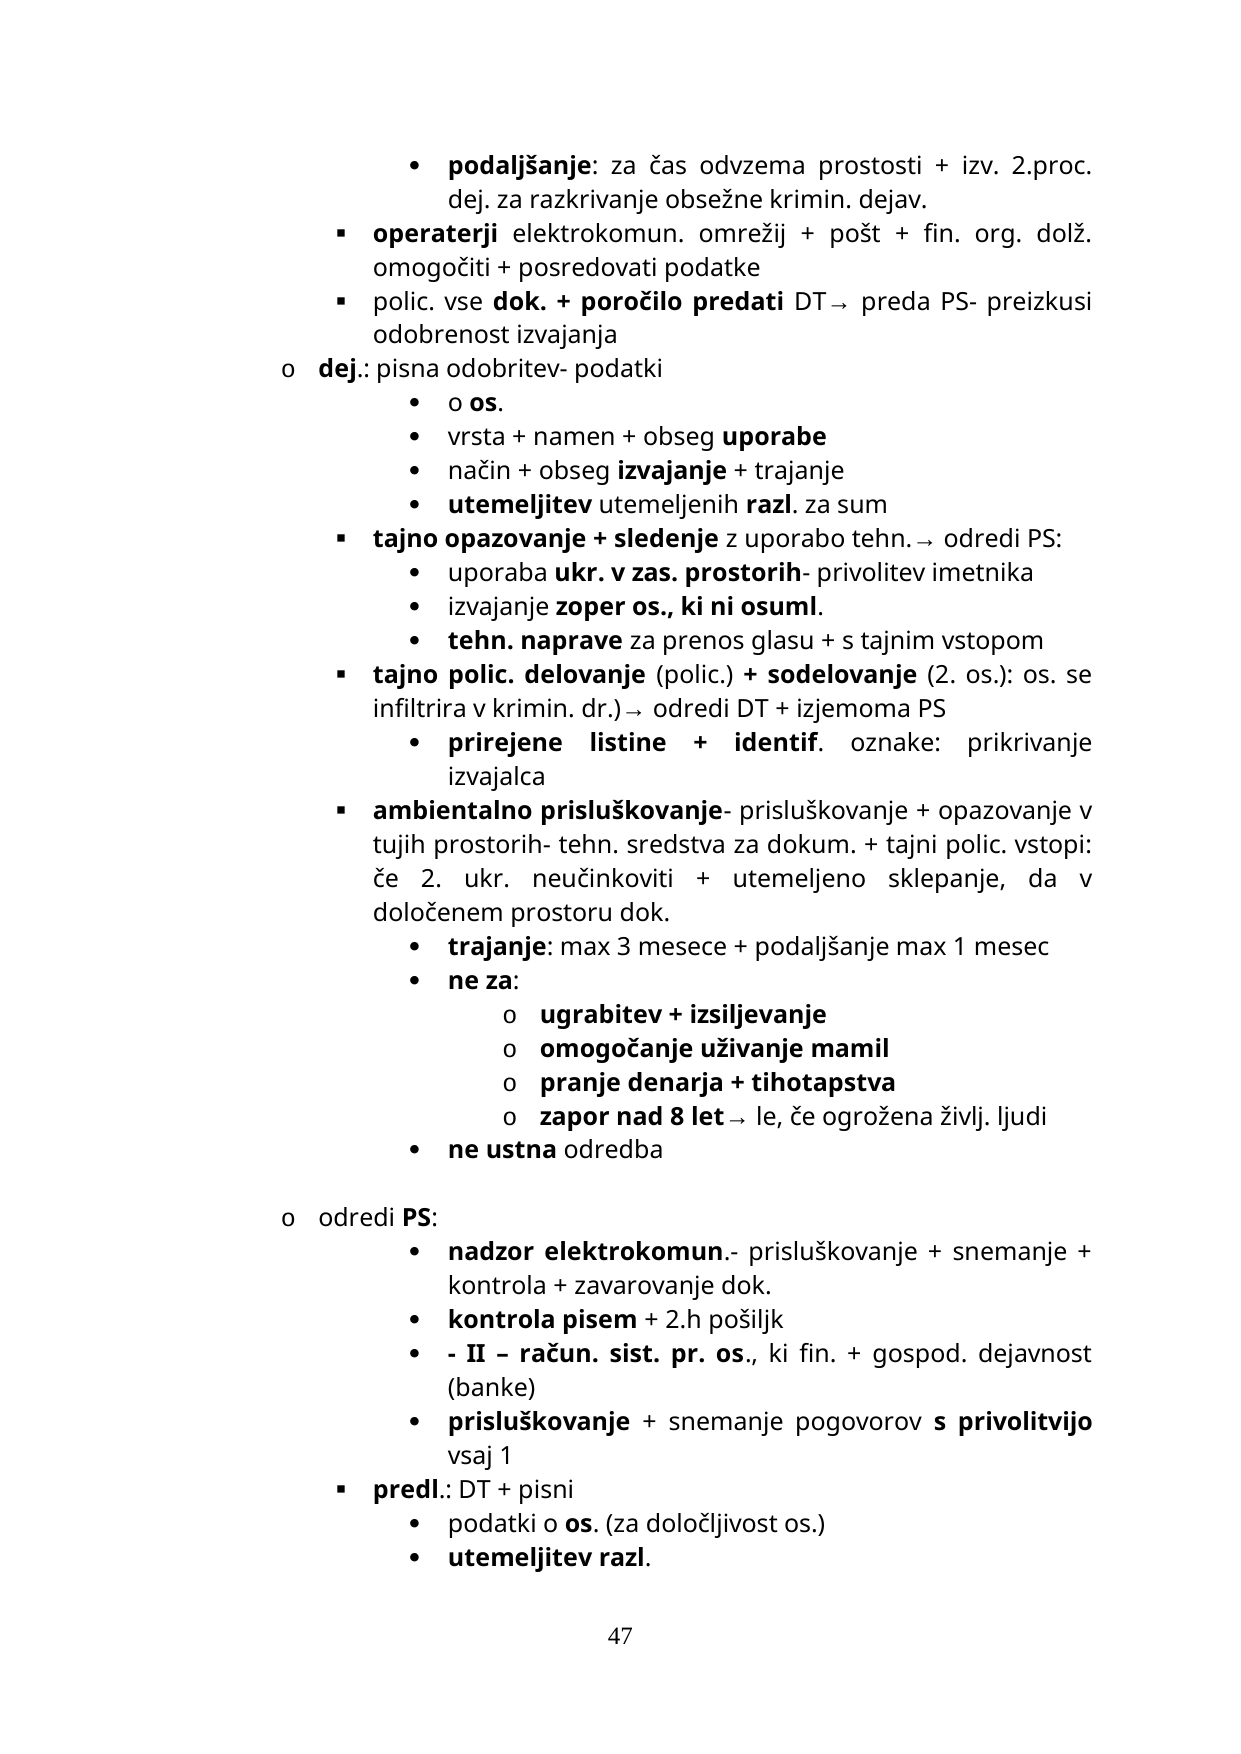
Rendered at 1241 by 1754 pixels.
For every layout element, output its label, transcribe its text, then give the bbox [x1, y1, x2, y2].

list podatki o os. (za določljivost os.) [410, 1506, 1093, 1540]
list ne za: [410, 963, 1093, 997]
list zapor nad 8 let→ le, če ogrožena življ. ljudi [502, 1098, 1093, 1132]
list vrsta + namen + obseg uporabe [410, 419, 1093, 453]
list tajno opazovanje + sledenje z uporabo tehn.→ odredi PS: [335, 521, 1093, 555]
list predl.: DT + pisni [335, 1472, 1093, 1506]
list način + obseg izvajanje + trajanje [410, 453, 1093, 487]
list operaterji elektrokomun. omrežij + pošt + fin. org. dolž. omogočiti + posredovati podatke [335, 216, 1093, 283]
list kontrola pisem + 2.h pošiljk [410, 1302, 1093, 1336]
list nadzor elektrokomun.- prisluškovanje + snemanje + kontrola + zavarovanje dok. [410, 1234, 1093, 1302]
list ugrabitev + izsiljevanje [502, 997, 1093, 1031]
list ne ustna odredba [410, 1132, 1093, 1166]
list utemeljitev utemeljenih razl. za sum [410, 487, 1093, 521]
list podaljšanje: za čas odvzema prostosti + izv. 2.proc. dej. za razkrivanje obsežne krimin. dejav. [410, 148, 1093, 216]
list uporaba ukr. v zas. prostorih- privolitev imetnika [410, 555, 1093, 589]
list ambientalno prisluškovanje- prisluškovanje + opazovanje v tujih prostorih- tehn. sredstva za dokum. + tajni polic. vstopi: če 2. ukr. neučinkoviti + utemeljeno sklepanje, da v določenem prostoru dok. [335, 793, 1093, 929]
list izvajanje zoper os., ki ni osuml. [410, 589, 1093, 623]
list tajno polic. delovanje (polic.) + sodelovanje (2. os.): os. se infiltrira v krimin. dr.)→ odredi DT + izjemoma PS [335, 657, 1093, 725]
list polic. vse dok. + poročilo predati DT→ preda PS- preizkusi odobrenost izvajanja [335, 283, 1093, 351]
list dej.: pisna odobritev- podatki [281, 351, 1093, 385]
list omogočanje uživanje mamil [502, 1031, 1093, 1064]
list odredi PS: [281, 1200, 1093, 1234]
list utemeljitev razl. [410, 1540, 1093, 1574]
list - II – račun. sist. pr. os., ki fin. + gospod. dejavnost (banke) [410, 1336, 1093, 1404]
list pranje denarja + tihotapstva [502, 1064, 1093, 1098]
list prirejene listine + identif. oznake: prikrivanje izvajalca [410, 725, 1093, 793]
list prisluškovanje + snemanje pogovorov s privolitvijo vsaj 1 [410, 1404, 1093, 1472]
list o os. [410, 385, 1093, 419]
list trajanje: max 3 mesece + podaljšanje max 1 mesec [410, 929, 1093, 963]
list tehn. naprave za prenos glasu + s tajnim vstopom [410, 623, 1093, 657]
